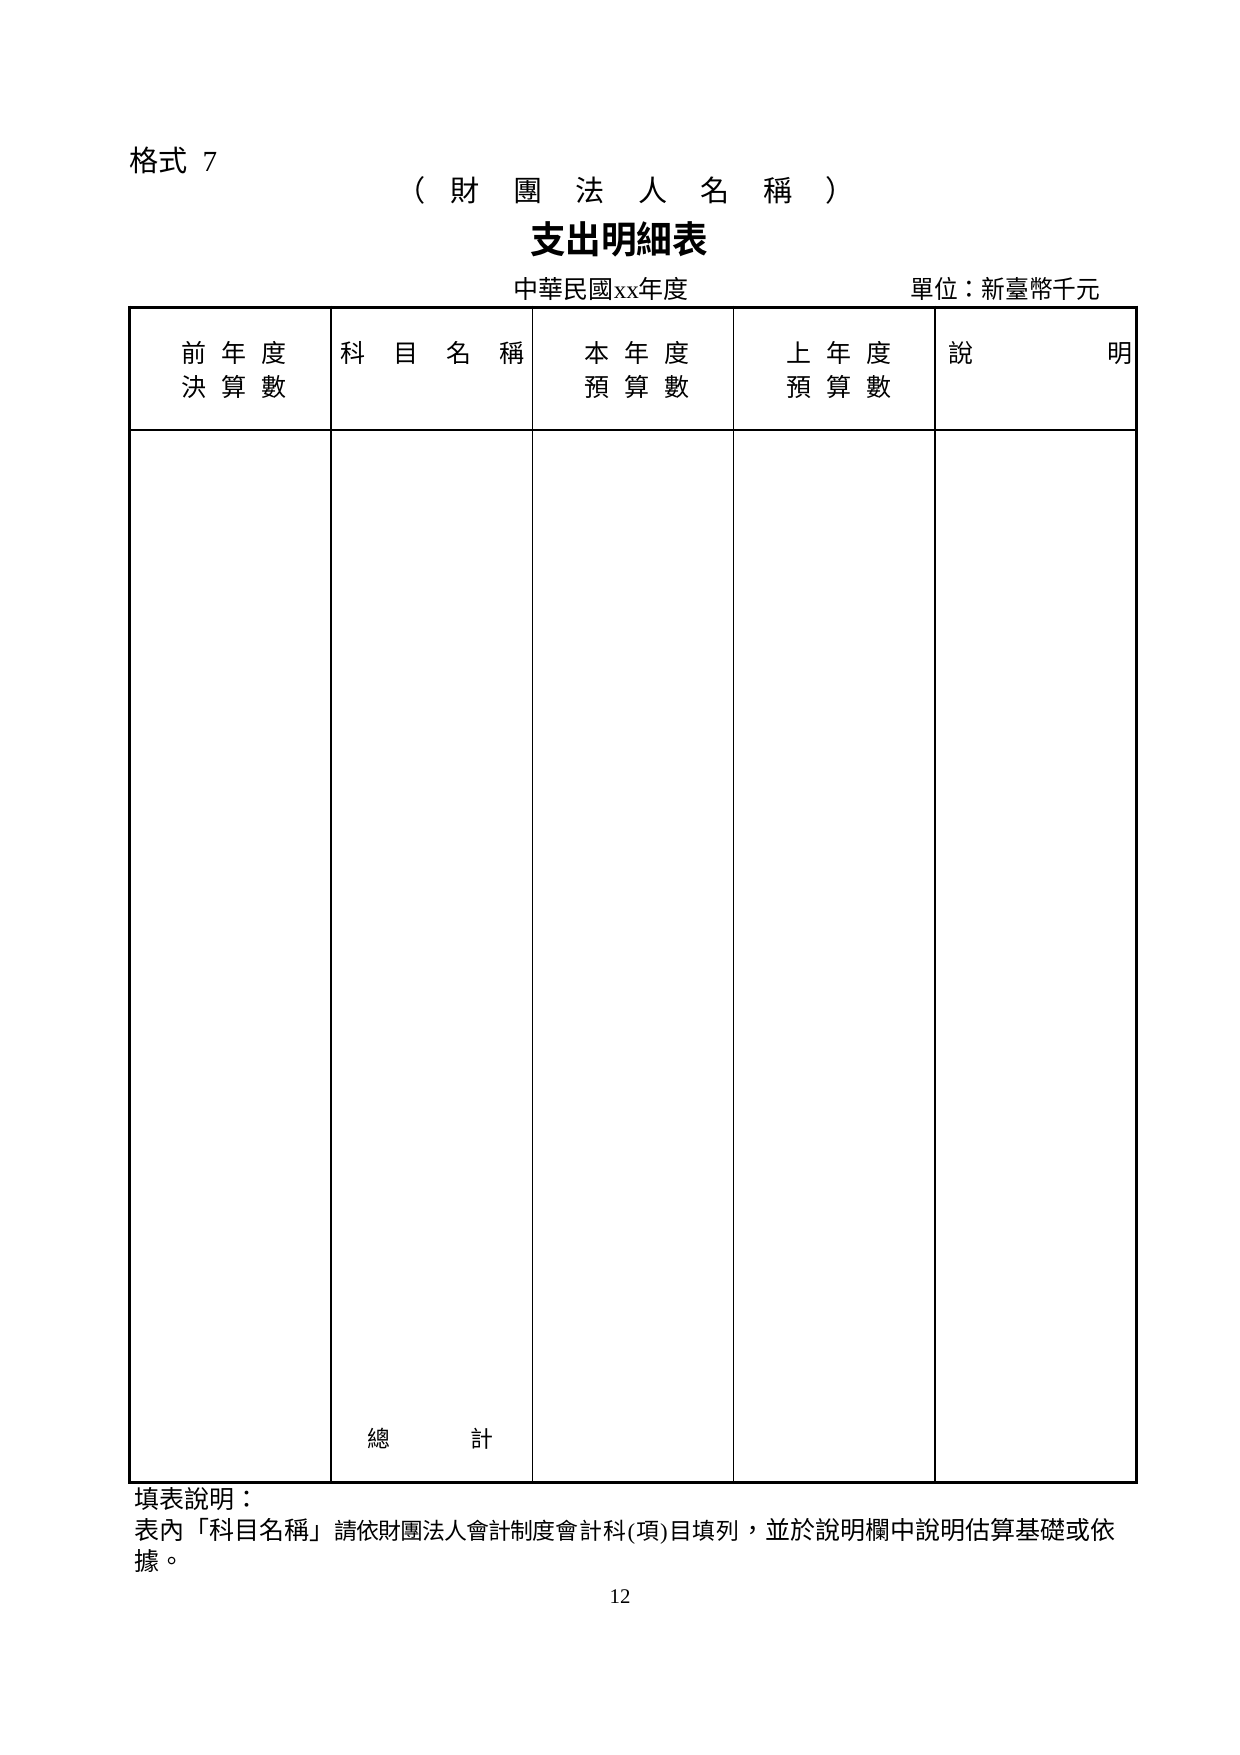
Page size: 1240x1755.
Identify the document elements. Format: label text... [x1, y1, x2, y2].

text （ 財 團 法 人 名 稱 ） [129, 178, 1121, 208]
table_header 本 年 度 預 算 數 [533, 309, 733, 429]
table_header 上 年 度 預 算 數 [734, 309, 934, 429]
table_cell [936, 431, 1135, 1481]
table_cell [734, 431, 934, 1481]
table_header 科 目 名 稱 [332, 309, 532, 429]
text 支出明細表 [129, 208, 1108, 265]
text 表內「科目名稱」請依財團法人會計制度會計科(項)目填列，並於說明欄中說明估算基礎或依據。 [134, 1515, 1121, 1577]
text 格式 7 [129, 148, 1121, 178]
text 填表說明： [134, 1484, 1121, 1515]
subtitle 中華民國xx年度 單位：新臺幣千元 [118, 269, 1121, 306]
table_cell [533, 431, 733, 1481]
table_header 說 明 [936, 309, 1135, 429]
table_cell 總 計 [332, 431, 532, 1481]
table_header 前 年 度 決 算 數 [131, 309, 330, 429]
table_cell [131, 431, 330, 1481]
